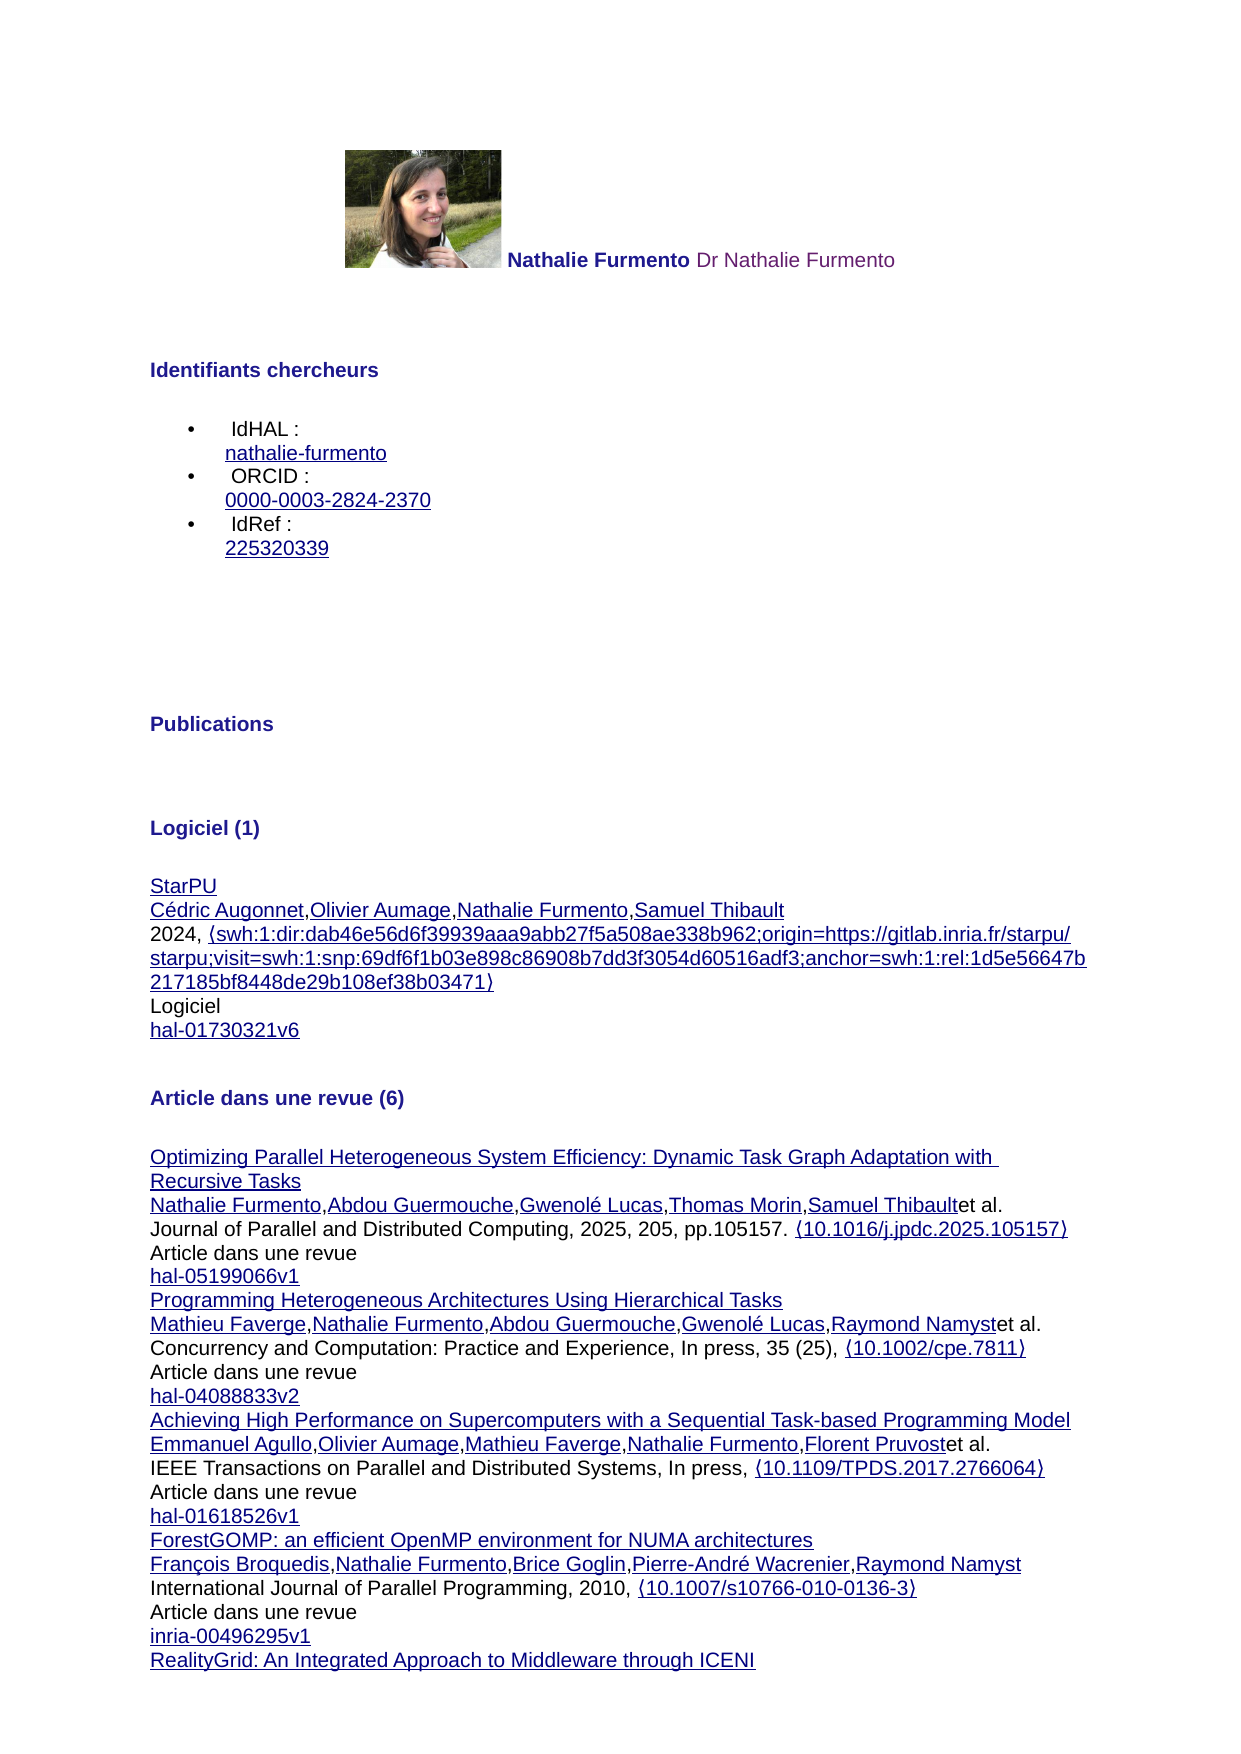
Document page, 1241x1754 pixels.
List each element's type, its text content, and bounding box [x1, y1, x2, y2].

subtitle Identifiants chercheurs [150, 358, 1090, 382]
list IdHAL : [187, 416, 1090, 440]
table_cell Programming Heterogeneous Architectures Using Hierarchical Tasks Mathieu Faverge,Nathalie Furmento,Abdou Guermouche,Gwenolé Lucas,Raymond Namystet al. Concurrency and Computation: Practice and Experience, In press, 35 (25), ⟨10.1002/cpe.7811⟩ Article dans une revue hal-04088833v2 [150, 1288, 1090, 1408]
table_cell Achieving High Performance on Supercomputers with a Sequential Task-based Programming Model Emmanuel Agullo,Olivier Aumage,Mathieu Faverge,Nathalie Furmento,Florent Pruvostet al. IEEE Transactions on Parallel and Distributed Systems, In press, ⟨10.1109/TPDS.2017.2766064⟩ Article dans une revue hal-01618526v1 [150, 1408, 1090, 1528]
list 225320339 [187, 536, 1090, 560]
subtitle Publications [150, 712, 1090, 736]
list IdRef : [187, 512, 1090, 536]
list ORCID : [187, 464, 1090, 488]
list 0000-0003-2824-2370 [187, 488, 1090, 512]
list nathalie-furmento [187, 440, 1090, 464]
subtitle Article dans une revue (6) [150, 1086, 1090, 1110]
table_cell ForestGOMP: an efficient OpenMP environment for NUMA architectures François Broquedis,Nathalie Furmento,Brice Goglin,Pierre-André Wacrenier,Raymond Namyst International Journal of Parallel Programming, 2010, ⟨10.1007/s10766-010-0136-3⟩ Article dans une revue inria-00496295v1 [150, 1528, 1090, 1648]
table_header Optimizing Parallel Heterogeneous System Efficiency: Dynamic Task Graph Adaptation with Recursive Tasks Nathalie Furmento,Abdou Guermouche,Gwenolé Lucas,Thomas Morin,Samuel Thibaultet al. Journal of Parallel and Distributed Computing, 2025, 205, pp.105157. ⟨10.1016/j.jpdc.2025.105157⟩ Article dans une revue hal-05199066v1 [150, 1145, 1090, 1288]
subtitle Logiciel (1) [150, 815, 1090, 839]
table_header StarPU Cédric Augonnet,Olivier Aumage,Nathalie Furmento,Samuel Thibault 2024, ⟨swh:1:dir:dab46e56d6f39939aaa9abb27f5a508ae338b962;origin=https://gitlab.inria.fr/starpu/starpu;visit=swh:1:snp:69df6f1b03e898c86908b7dd3f3054d60516adf3;anchor=swh:1:rel:1d5e56647b217185bf8448de29b108ef38b03471⟩ Logiciel hal-01730321v6 [150, 874, 1090, 1041]
table_cell RealityGrid: An Integrated Approach to Middleware through ICENI [150, 1648, 1090, 1672]
picture [345, 150, 502, 268]
subtitle Nathalie Furmento Dr Nathalie Furmento [150, 150, 1090, 272]
